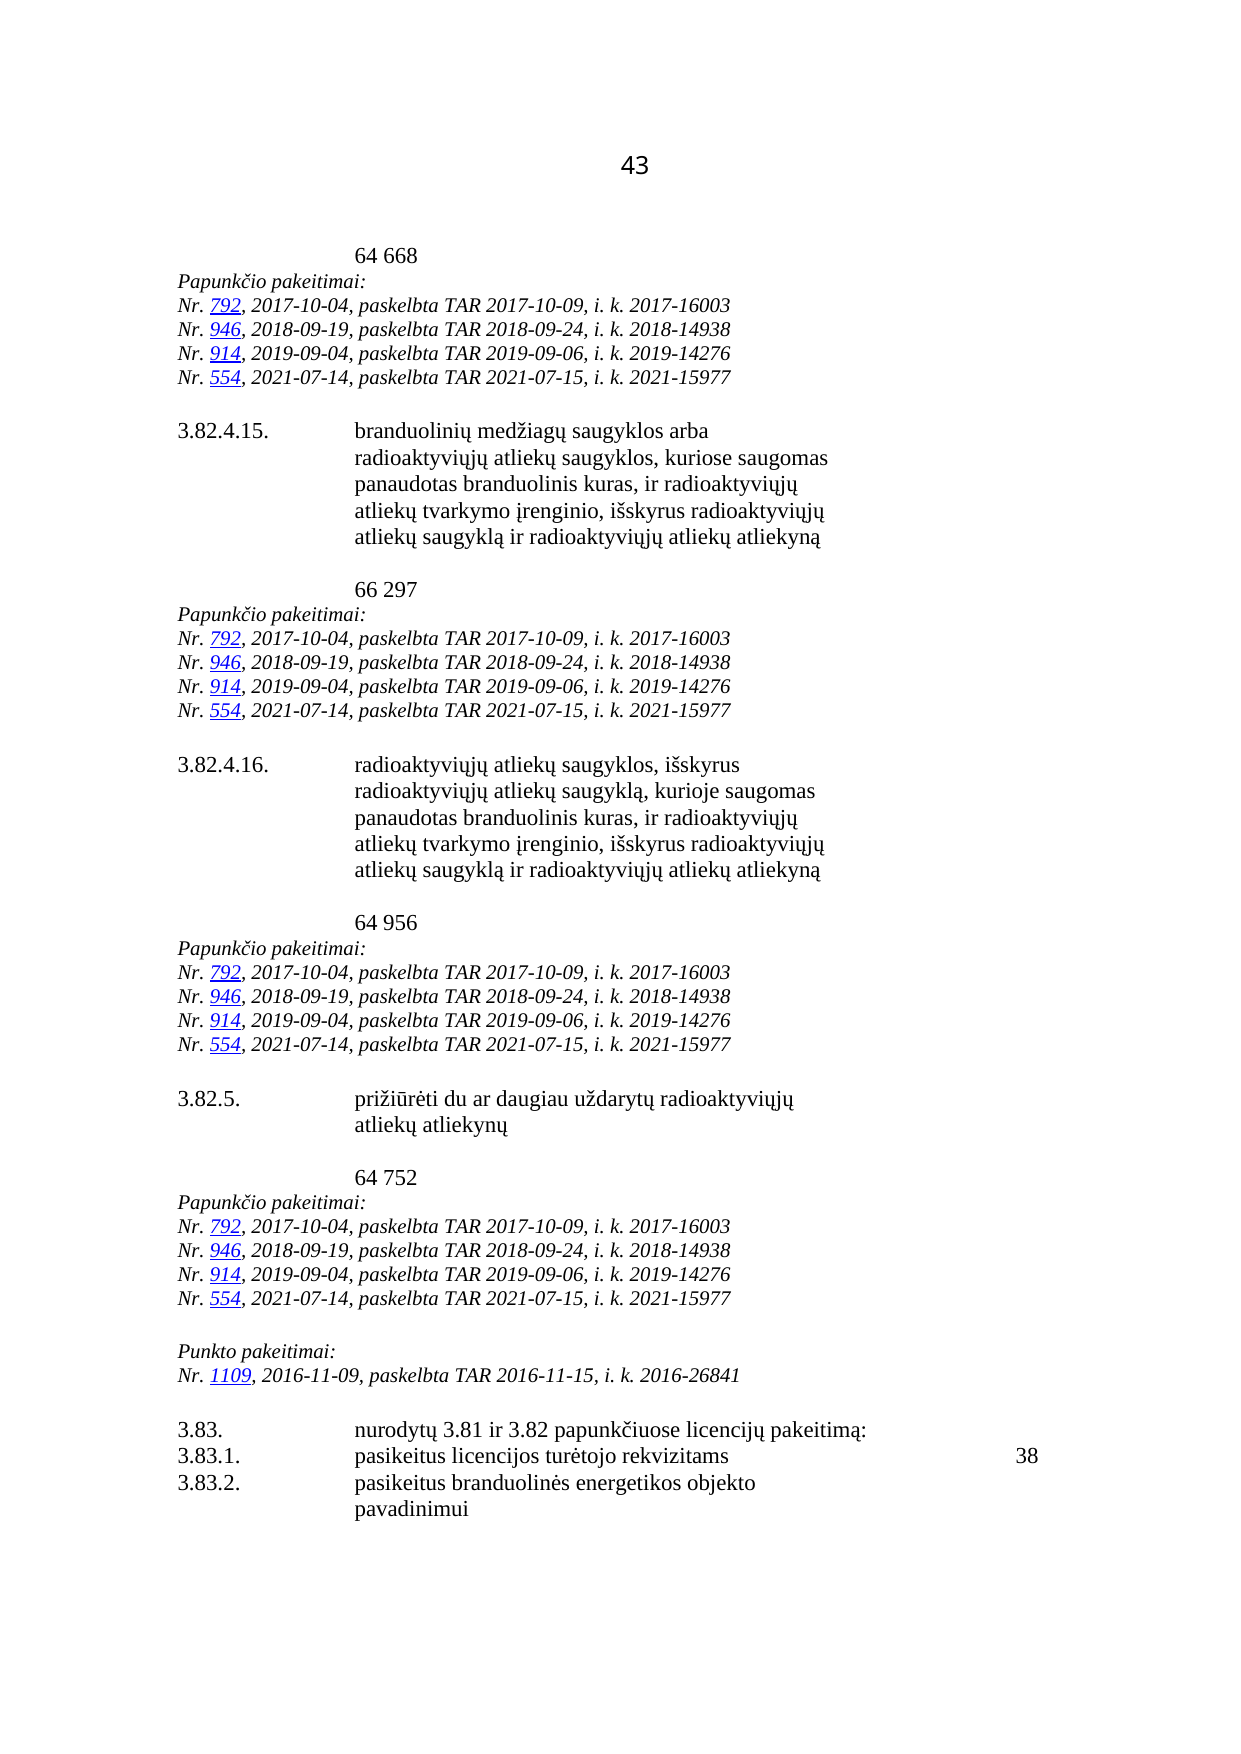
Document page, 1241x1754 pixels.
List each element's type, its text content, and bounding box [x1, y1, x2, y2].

text 3.83.1. pasikeitus licencijos turėtojo rekvizitams 38 [177, 1442, 1093, 1469]
text Nr. 914, 2019-09-04, paskelbta TAR 2019-09-06, i. k. 2019-14276 [177, 1262, 1093, 1286]
text Papunkčio pakeitimai: [177, 1190, 1093, 1214]
text Nr. 1109, 2016-11-09, paskelbta TAR 2016-11-15, i. k. 2016-26841 [177, 1363, 1093, 1387]
text Nr. 792, 2017-10-04, paskelbta TAR 2017-10-09, i. k. 2017-16003 [177, 293, 1093, 317]
text Nr. 946, 2018-09-19, paskelbta TAR 2018-09-24, i. k. 2018-14938 [177, 984, 1093, 1008]
text 3.82.4.15. branduolinių medžiagų saugyklos arba radioaktyviųjų atliekų saugyklos, kuriose saugomas panaudotas branduolinis kuras, ir radioaktyviųjų atliekų tvarkymo įrenginio, išskyrus radioaktyviųjų atliekų saugyklą ir radioaktyviųjų atliekų atliekyną 66 297 [177, 418, 842, 602]
text 64 668 [177, 216, 842, 268]
text Nr. 946, 2018-09-19, paskelbta TAR 2018-09-24, i. k. 2018-14938 [177, 650, 1093, 674]
text Nr. 914, 2019-09-04, paskelbta TAR 2019-09-06, i. k. 2019-14276 [177, 341, 1093, 365]
text Nr. 792, 2017-10-04, paskelbta TAR 2017-10-09, i. k. 2017-16003 [177, 1214, 1093, 1238]
text Nr. 914, 2019-09-04, paskelbta TAR 2019-09-06, i. k. 2019-14276 [177, 674, 1093, 698]
text Nr. 792, 2017-10-04, paskelbta TAR 2017-10-09, i. k. 2017-16003 [177, 626, 1093, 650]
text Papunkčio pakeitimai: [177, 268, 1093, 293]
text Nr. 554, 2021-07-14, paskelbta TAR 2021-07-15, i. k. 2021-15977 [177, 365, 1093, 389]
text Nr. 554, 2021-07-14, paskelbta TAR 2021-07-15, i. k. 2021-15977 [177, 1286, 1093, 1310]
text Punkto pakeitimai: [177, 1339, 1093, 1363]
text Nr. 554, 2021-07-14, paskelbta TAR 2021-07-15, i. k. 2021-15977 [177, 698, 1093, 722]
text Papunkčio pakeitimai: [177, 602, 1093, 626]
text 3.83. nurodytų 3.81 ir 3.82 papunkčiuose licencijų pakeitimą: [177, 1416, 1093, 1442]
text Nr. 946, 2018-09-19, paskelbta TAR 2018-09-24, i. k. 2018-14938 [177, 317, 1093, 341]
text Nr. 792, 2017-10-04, paskelbta TAR 2017-10-09, i. k. 2017-16003 [177, 960, 1093, 984]
text 3.82.5. prižiūrėti du ar daugiau uždarytų radioaktyviųjų atliekų atliekynų 64 752 [177, 1085, 842, 1190]
text Nr. 914, 2019-09-04, paskelbta TAR 2019-09-06, i. k. 2019-14276 [177, 1008, 1093, 1032]
text 3.83.2. pasikeitus branduolinės energetikos objekto pavadinimui [177, 1469, 842, 1521]
text 3.82.4.16. radioaktyviųjų atliekų saugyklos, išskyrus radioaktyviųjų atliekų saugyklą, kurioje saugomas panaudotas branduolinis kuras, ir radioaktyviųjų atliekų tvarkymo įrenginio, išskyrus radioaktyviųjų atliekų saugyklą ir radioaktyviųjų atliekų atliekyną 64 956 [177, 751, 842, 936]
text Nr. 554, 2021-07-14, paskelbta TAR 2021-07-15, i. k. 2021-15977 [177, 1032, 1093, 1056]
text Papunkčio pakeitimai: [177, 936, 1093, 960]
text Nr. 946, 2018-09-19, paskelbta TAR 2018-09-24, i. k. 2018-14938 [177, 1238, 1093, 1262]
